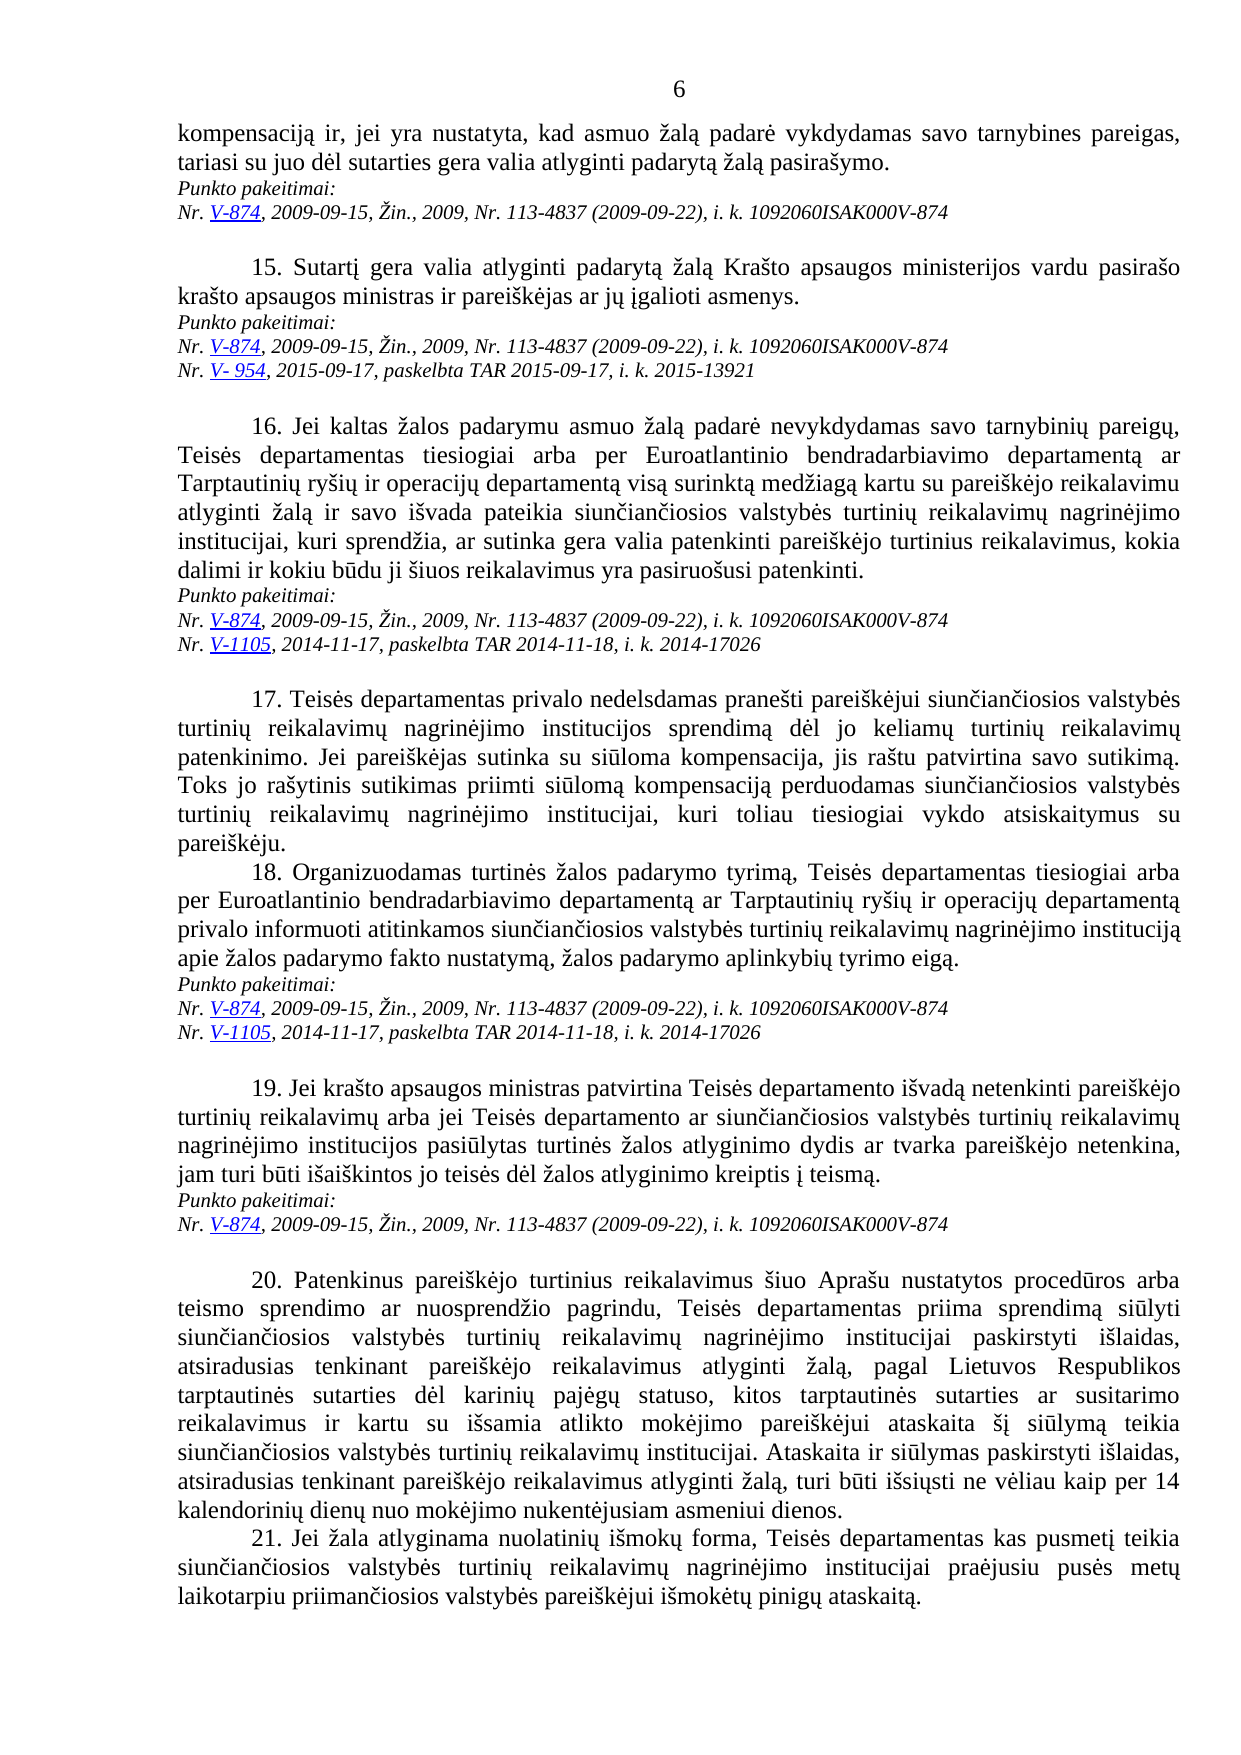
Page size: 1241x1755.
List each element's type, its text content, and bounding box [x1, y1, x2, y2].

text Punkto pakeitimai: [177, 310, 1181, 334]
text 19. Jei krašto apsaugos ministras patvirtina Teisės departamento išvadą netenkinti pareiškėjo turtinių reikalavimų arba jei Teisės departamento ar siunčiančiosios valstybės turtinių reikalavimų nagrinėjimo institucijos pasiūlytas turtinės žalos atlyginimo dydis ar tvarka pareiškėjo netenkina, jam turi būti išaiškintos jo teisės dėl žalos atlyginimo kreiptis į teismą. [177, 1073, 1181, 1188]
text 18. Organizuodamas turtinės žalos padarymo tyrimą, Teisės departamentas tiesiogiai arba per Euroatlantinio bendradarbiavimo departamentą ar Tarptautinių ryšių ir operacijų departamentą privalo informuoti atitinkamos siunčiančiosios valstybės turtinių reikalavimų nagrinėjimo instituciją apie žalos padarymo fakto nustatymą, žalos padarymo aplinkybių tyrimo eigą. [177, 857, 1181, 972]
text 15. Sutartį gera valia atlyginti padarytą žalą Krašto apsaugos ministerijos vardu pasirašo krašto apsaugos ministras ir pareiškėjas ar jų įgalioti asmenys. [177, 252, 1181, 310]
text 20. Patenkinus pareiškėjo turtinius reikalavimus šiuo Aprašu nustatytos procedūros arba teismo sprendimo ar nuosprendžio pagrindu, Teisės departamentas priima sprendimą siūlyti siunčiančiosios valstybės turtinių reikalavimų nagrinėjimo institucijai paskirstyti išlaidas, atsiradusias tenkinant pareiškėjo reikalavimus atlyginti žalą, pagal Lietuvos Respublikos tarptautinės sutarties dėl karinių pajėgų statuso, kitos tarptautinės sutarties ar susitarimo reikalavimus ir kartu su išsamia atlikto mokėjimo pareiškėjui ataskaita šį siūlymą teikia siunčiančiosios valstybės turtinių reikalavimų institucijai. Ataskaita ir siūlymas paskirstyti išlaidas, atsiradusias tenkinant pareiškėjo reikalavimus atlyginti žalą, turi būti išsiųsti ne vėliau kaip per 14 kalendorinių dienų nuo mokėjimo nukentėjusiam asmeniui dienos. [177, 1265, 1181, 1523]
text Nr. V-1105, 2014-11-17, paskelbta TAR 2014-11-18, i. k. 2014-17026 [177, 632, 1181, 656]
text kompensaciją ir, jei yra nustatyta, kad asmuo žalą padarė vykdydamas savo tarnybines pareigas, tariasi su juo dėl sutarties gera valia atlyginti padarytą žalą pasirašymo. [177, 118, 1181, 176]
text Punkto pakeitimai: [177, 1188, 1181, 1212]
text 17. Teisės departamentas privalo nedelsdamas pranešti pareiškėjui siunčiančiosios valstybės turtinių reikalavimų nagrinėjimo institucijos sprendimą dėl jo keliamų turtinių reikalavimų patenkinimo. Jei pareiškėjas sutinka su siūloma kompensacija, jis raštu patvirtina savo sutikimą. Toks jo rašytinis sutikimas priimti siūlomą kompensaciją perduodamas siunčiančiosios valstybės turtinių reikalavimų nagrinėjimo institucijai, kuri toliau tiesiogiai vykdo atsiskaitymus su pareiškėju. [177, 684, 1181, 857]
text Nr. V-874, 2009-09-15, Žin., 2009, Nr. 113-4837 (2009-09-22), i. k. 1092060ISAK000V-874 [177, 200, 1181, 224]
text 16. Jei kaltas žalos padarymu asmuo žalą padarė nevykdydamas savo tarnybinių pareigų, Teisės departamentas tiesiogiai arba per Euroatlantinio bendradarbiavimo departamentą ar Tarptautinių ryšių ir operacijų departamentą visą surinktą medžiagą kartu su pareiškėjo reikalavimu atlyginti žalą ir savo išvada pateikia siunčiančiosios valstybės turtinių reikalavimų nagrinėjimo institucijai, kuri sprendžia, ar sutinka gera valia patenkinti pareiškėjo turtinius reikalavimus, kokia dalimi ir kokiu būdu ji šiuos reikalavimus yra pasiruošusi patenkinti. [177, 411, 1181, 583]
text Nr. V-874, 2009-09-15, Žin., 2009, Nr. 113-4837 (2009-09-22), i. k. 1092060ISAK000V-874 [177, 996, 1181, 1020]
text Punkto pakeitimai: [177, 176, 1181, 200]
text Nr. V-874, 2009-09-15, Žin., 2009, Nr. 113-4837 (2009-09-22), i. k. 1092060ISAK000V-874 [177, 334, 1181, 358]
text Punkto pakeitimai: [177, 972, 1181, 996]
text Nr. V-874, 2009-09-15, Žin., 2009, Nr. 113-4837 (2009-09-22), i. k. 1092060ISAK000V-874 [177, 607, 1181, 632]
text Nr. V-874, 2009-09-15, Žin., 2009, Nr. 113-4837 (2009-09-22), i. k. 1092060ISAK000V-874 [177, 1212, 1181, 1236]
text Nr. V-1105, 2014-11-17, paskelbta TAR 2014-11-18, i. k. 2014-17026 [177, 1020, 1181, 1044]
text Punkto pakeitimai: [177, 583, 1181, 607]
text Nr. V- 954, 2015-09-17, paskelbta TAR 2015-09-17, i. k. 2015-13921 [177, 358, 1181, 382]
text 21. Jei žala atlyginama nuolatinių išmokų forma, Teisės departamentas kas pusmetį teikia siunčiančiosios valstybės turtinių reikalavimų nagrinėjimo institucijai praėjusiu pusės metų laikotarpiu priimančiosios valstybės pareiškėjui išmokėtų pinigų ataskaitą. [177, 1523, 1181, 1610]
